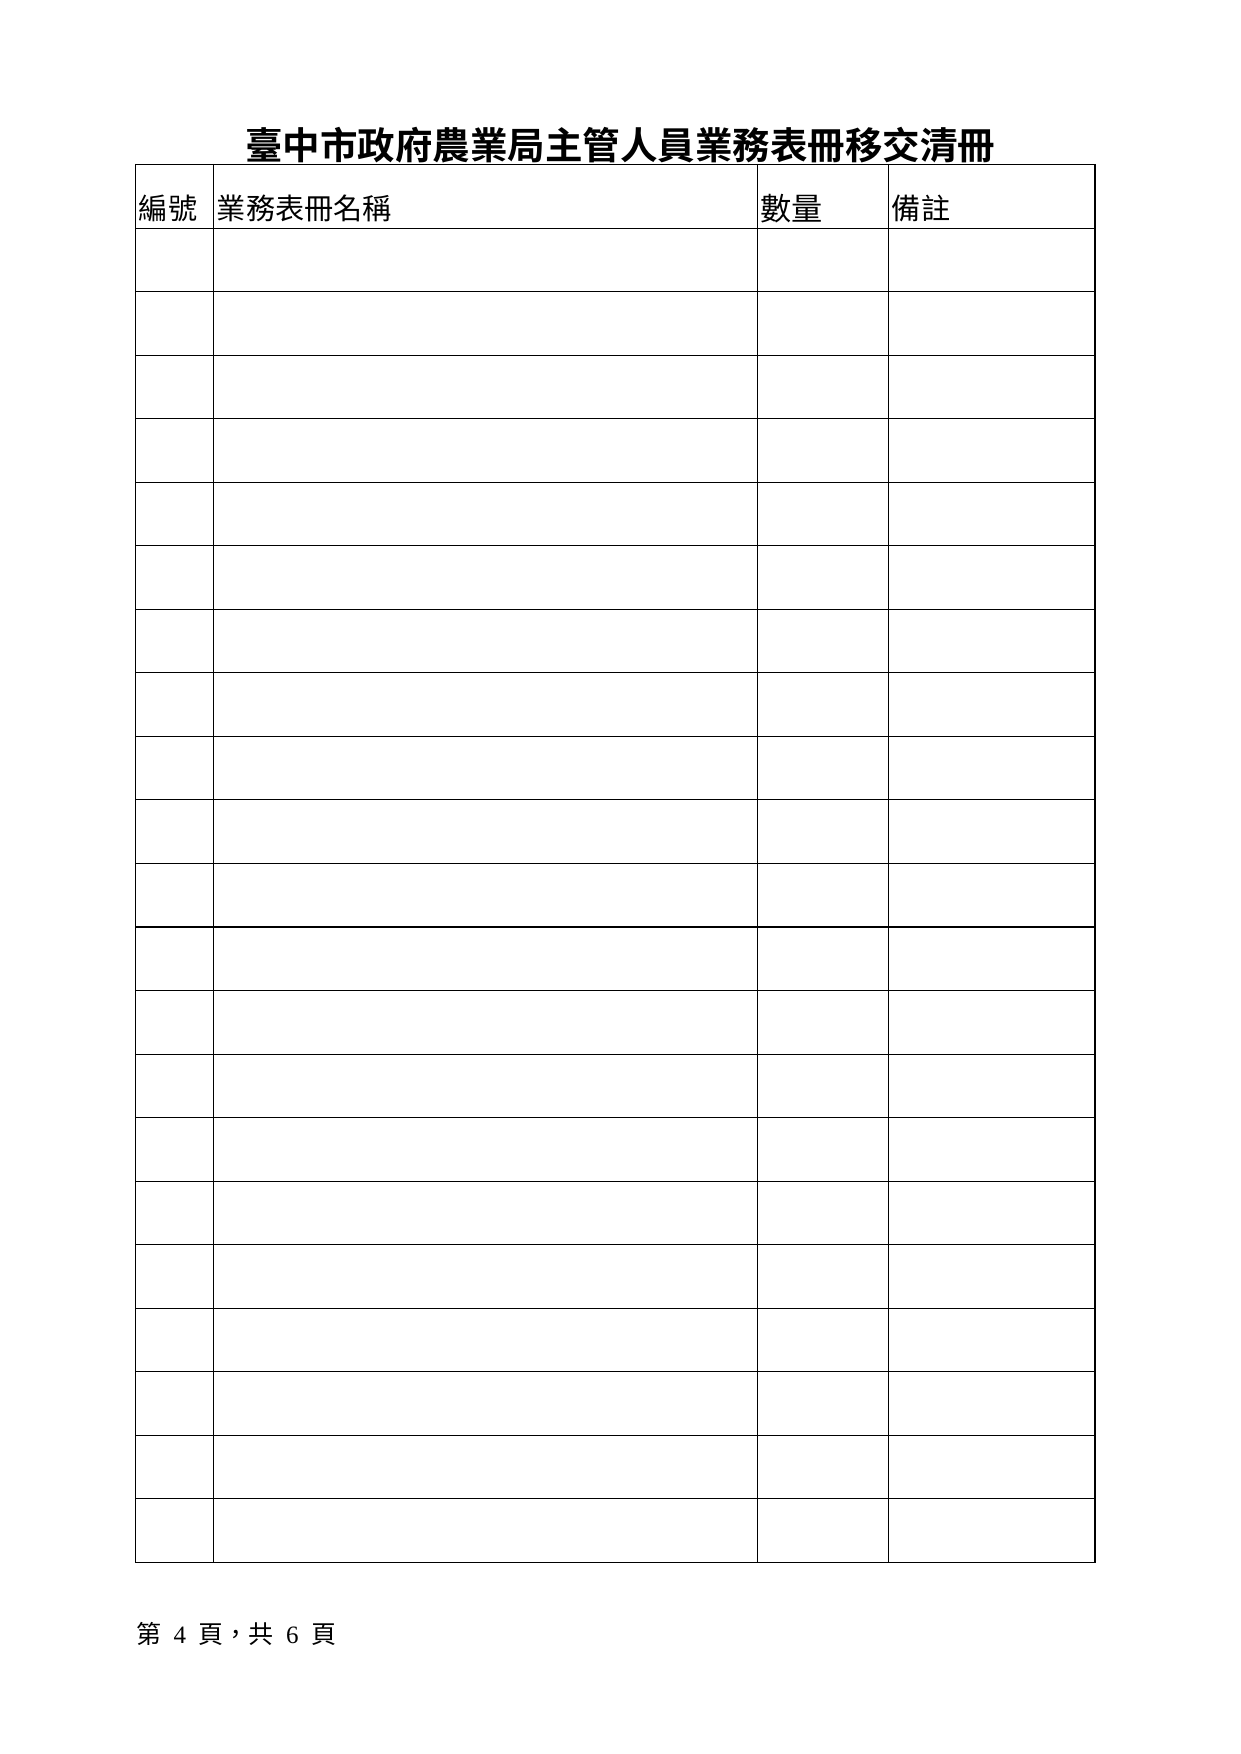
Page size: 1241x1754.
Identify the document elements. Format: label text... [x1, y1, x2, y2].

table_cell [889, 800, 1094, 863]
table_cell [889, 1309, 1094, 1371]
table_cell [889, 483, 1094, 545]
table_cell [136, 1245, 213, 1308]
table_cell [136, 991, 213, 1053]
table_cell [758, 1499, 888, 1562]
table_cell [136, 229, 213, 291]
table_cell [136, 419, 213, 482]
table_cell [889, 356, 1094, 418]
table_cell [214, 1499, 757, 1562]
table_cell [136, 1309, 213, 1371]
table_cell [758, 1245, 888, 1308]
table_cell [214, 1182, 757, 1244]
table_cell [889, 1436, 1094, 1498]
table_cell [889, 991, 1094, 1053]
table_cell [136, 356, 213, 418]
table_cell [214, 483, 757, 545]
table_cell [214, 928, 757, 990]
table_cell [136, 737, 213, 799]
text 臺中市政府農業局主管人員業務表冊移交清冊 [136, 101, 1104, 164]
table_cell [758, 1372, 888, 1435]
table_cell [758, 673, 888, 736]
table_cell [214, 1372, 757, 1435]
table_cell [758, 991, 888, 1053]
table_cell [214, 546, 757, 609]
table_cell [889, 1182, 1094, 1244]
table_cell [136, 483, 213, 545]
table_cell [136, 1499, 213, 1562]
table_cell [758, 229, 888, 291]
table_cell [889, 546, 1094, 609]
table_cell [758, 928, 888, 990]
table_cell [889, 673, 1094, 736]
table_cell [214, 864, 757, 926]
table_cell [214, 800, 757, 863]
table_cell [758, 483, 888, 545]
table_cell [214, 1055, 757, 1117]
table_cell [136, 610, 213, 672]
table_header 業務表冊名稱 [214, 165, 757, 227]
table_cell [758, 546, 888, 609]
table_cell [136, 1436, 213, 1498]
table_cell [758, 1118, 888, 1181]
table_cell [758, 610, 888, 672]
table_cell [136, 1182, 213, 1244]
table_cell [214, 610, 757, 672]
table_cell [214, 1118, 757, 1181]
table_cell [136, 800, 213, 863]
table_cell [889, 292, 1094, 354]
table_cell [136, 673, 213, 736]
table_cell [214, 1245, 757, 1308]
table_cell [889, 864, 1094, 926]
table_cell [136, 928, 213, 990]
table_cell [758, 1182, 888, 1244]
table_cell [889, 1055, 1094, 1117]
table_cell [214, 991, 757, 1053]
table_cell [889, 1118, 1094, 1181]
table_cell [214, 356, 757, 418]
table_cell [214, 1436, 757, 1498]
table_header 備註 [889, 165, 1094, 227]
table_cell [758, 1309, 888, 1371]
table_cell [889, 1372, 1094, 1435]
table_cell [214, 737, 757, 799]
table_cell [758, 292, 888, 354]
table_cell [889, 610, 1094, 672]
table_cell [214, 1309, 757, 1371]
table_cell [214, 419, 757, 482]
table_header 編號 [136, 165, 213, 227]
table_cell [889, 1499, 1094, 1562]
table_cell [889, 419, 1094, 482]
table_header 數量 [758, 165, 888, 227]
table_cell [889, 737, 1094, 799]
table_cell [889, 229, 1094, 291]
table_cell [136, 546, 213, 609]
table_cell [136, 1372, 213, 1435]
table_cell [136, 864, 213, 926]
table_cell [136, 292, 213, 354]
table_cell [889, 928, 1094, 990]
table_cell [214, 673, 757, 736]
table_cell [136, 1118, 213, 1181]
table_cell [758, 419, 888, 482]
table_cell [889, 1245, 1094, 1308]
table_cell [758, 800, 888, 863]
table_cell [214, 229, 757, 291]
table_cell [214, 292, 757, 354]
table_cell [758, 1436, 888, 1498]
table_cell [758, 864, 888, 926]
table_cell [758, 1055, 888, 1117]
table_cell [758, 356, 888, 418]
table_cell [136, 1055, 213, 1117]
table_cell [758, 737, 888, 799]
